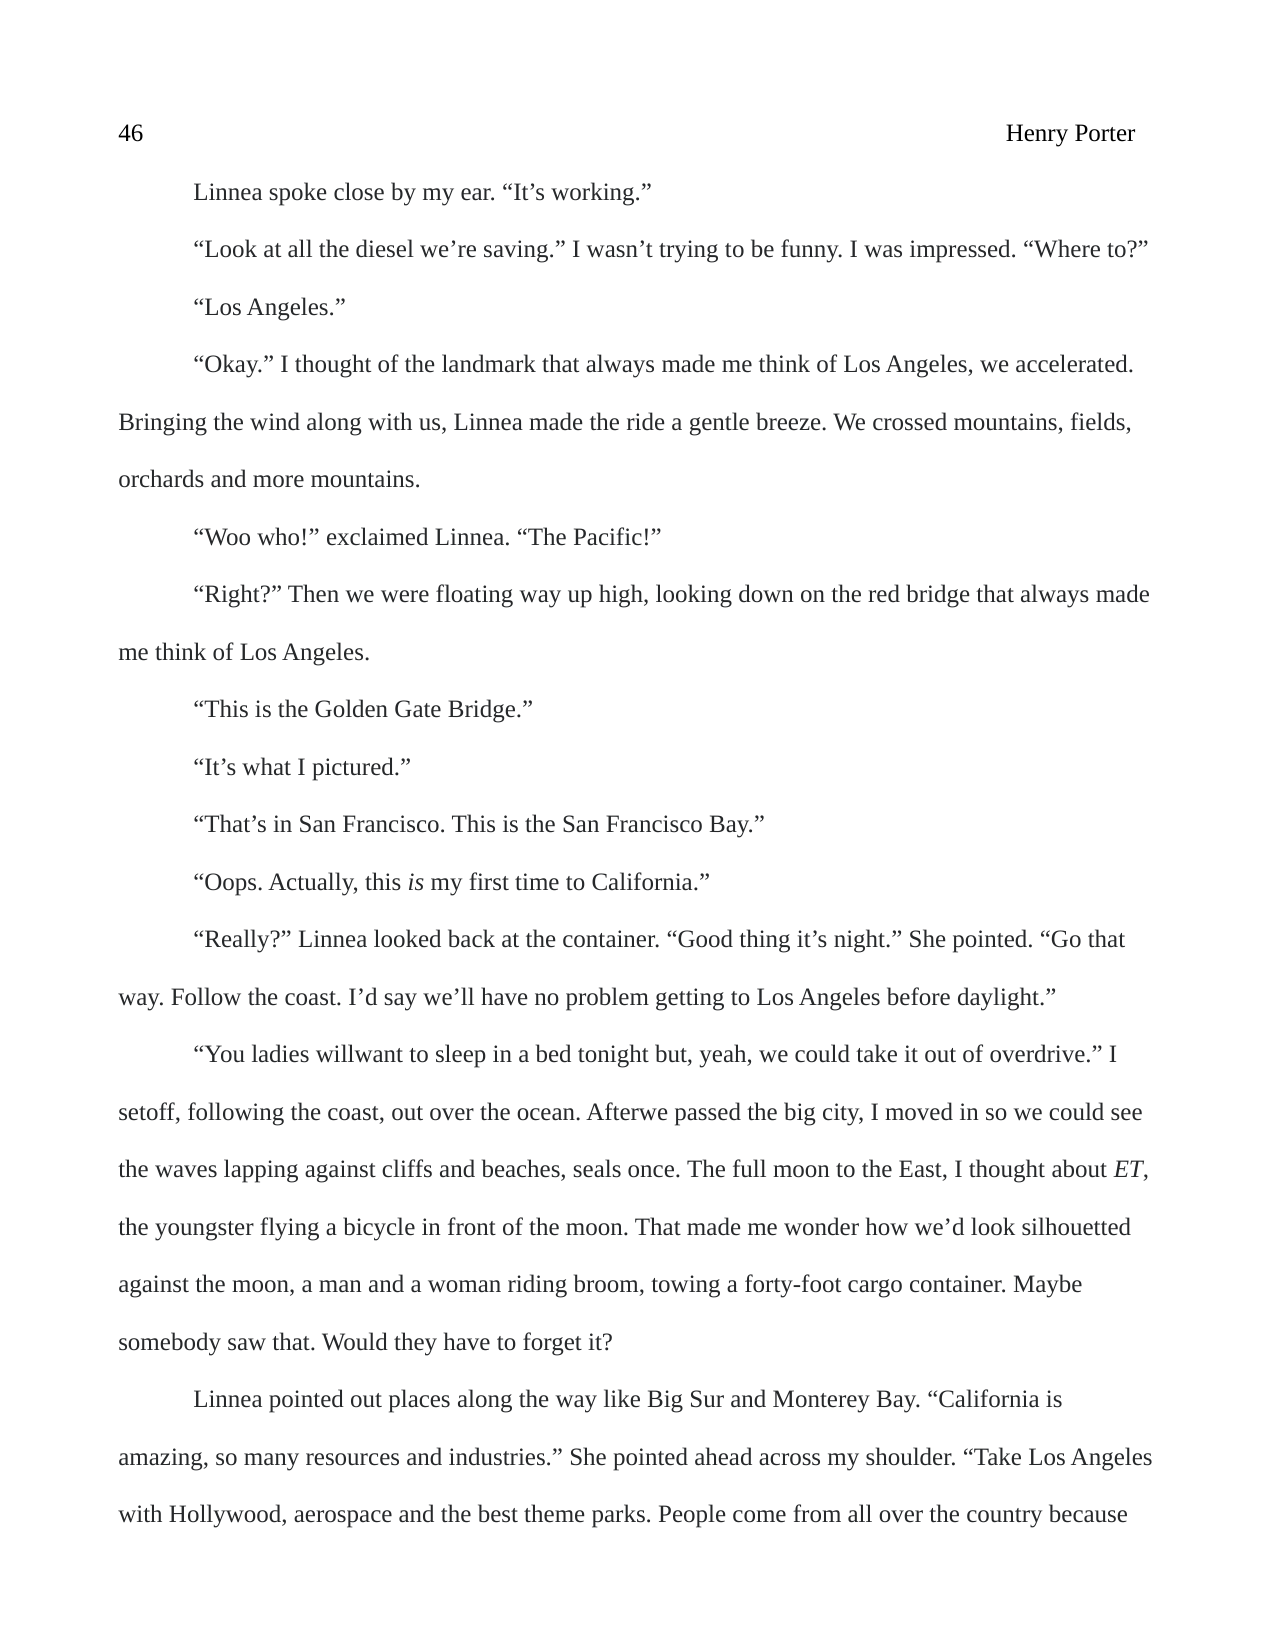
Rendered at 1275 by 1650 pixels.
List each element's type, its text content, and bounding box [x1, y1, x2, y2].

text Linnea spoke close by my ear. “It’s working.” [118, 177, 1157, 206]
text “Really?” Linnea looked back at the container. “Good thing it’s night.” She pointed. “Go that way. Follow the coast. I’d say we’ll have no problem getting to Los Angeles before daylight.” [118, 924, 1157, 1011]
text “You ladies willwant to sleep in a bed tonight but, yeah, we could take it out of overdrive.” I setoff, following the coast, out over the ocean. Afterwe passed the big city, I moved in so we could see the waves lapping against cliffs and beaches, seals once. The full moon to the East, I thought about ET, the youngster flying a bicycle in front of the moon. That made me wonder how we’d look silhouetted against the moon, a man and a woman riding broom, towing a forty-foot cargo container. Maybe somebody saw that. Would they have to forget it? [118, 1039, 1157, 1356]
text “Oops. Actually, this is my first time to California.” [118, 867, 1157, 896]
text “Look at all the diesel we’re saving.” I wasn’t trying to be funny. I was impressed. “Where to?” [118, 234, 1157, 263]
text “Los Angeles.” [118, 292, 1157, 321]
text “This is the Golden Gate Bridge.” [118, 694, 1157, 723]
text “Right?” Then we were floating way up high, looking down on the red bridge that always made me think of Los Angeles. [118, 579, 1157, 666]
text “It’s what I pictured.” [118, 752, 1157, 781]
text “Woo who!” exclaimed Linnea. “The Pacific!” [118, 522, 1157, 551]
text Linnea pointed out places along the way like Big Sur and Monterey Bay. “California is amazing, so many resources and industries.” She pointed ahead across my shoulder. “Take Los Angeles with Hollywood, aerospace and the best theme parks. People come from all over the country because [118, 1384, 1157, 1528]
text “Okay.” I thought of the landmark that always made me think of Los Angeles, we accelerated. Bringing the wind along with us, Linnea made the ride a gentle breeze. We crossed mountains, fields, orchards and more mountains. [118, 349, 1157, 493]
text “That’s in San Francisco. This is the San Francisco Bay.” [118, 809, 1157, 838]
